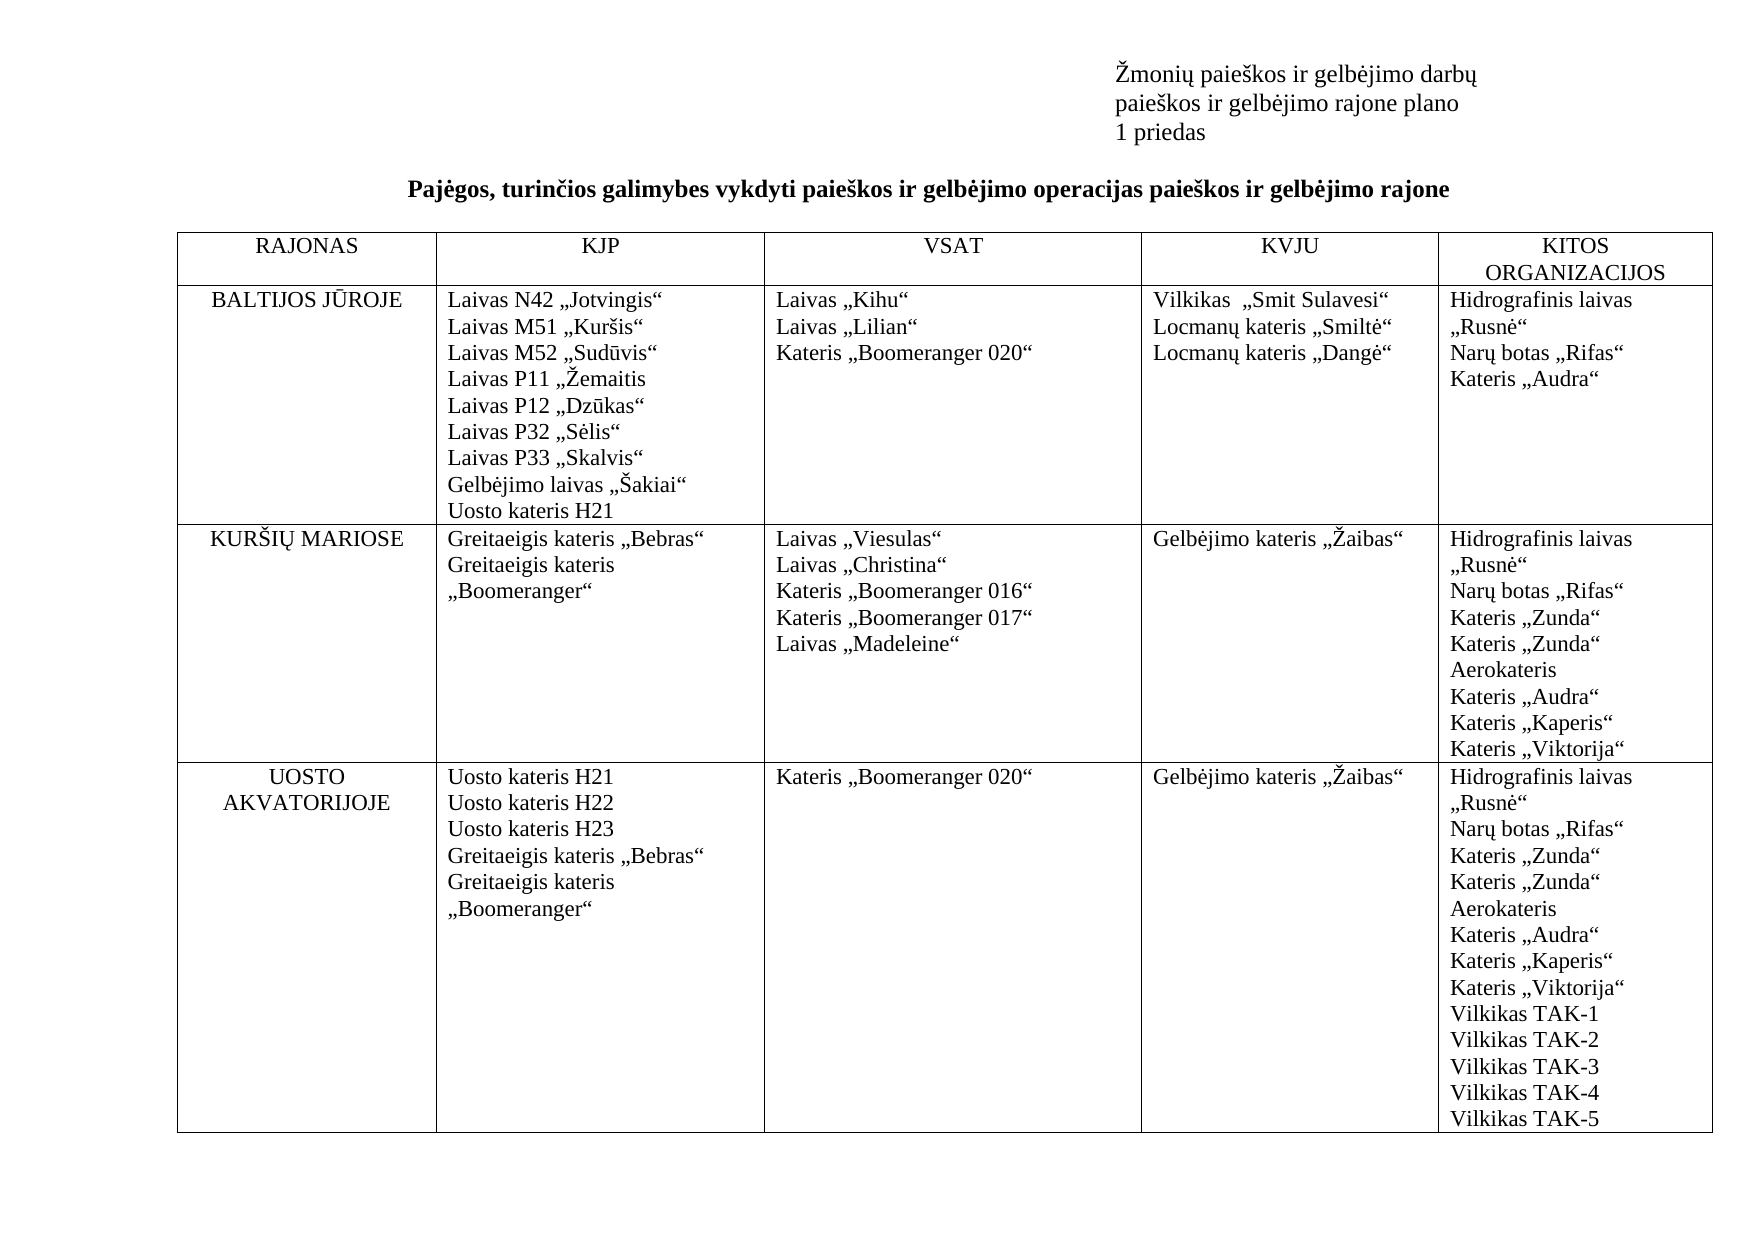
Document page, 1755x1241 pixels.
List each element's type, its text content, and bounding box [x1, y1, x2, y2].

table_cell KURŠIŲ MARIOSE [178, 525, 436, 762]
table_cell Vilkikas „Smit Sulavesi“ Locmanų kateris „Smiltė“ Locmanų kateris „Dangė“ [1142, 286, 1438, 523]
text 1 priedas [1115, 117, 1680, 145]
table_cell Hidrografinis laivas „Rusnė“ Narų botas „Rifas“ Kateris „Audra“ [1439, 286, 1712, 523]
table_cell Uosto kateris H21 Uosto kateris H22 Uosto kateris H23 Greitaeigis kateris „Bebras“ Greitaeigis kateris „Boomeranger“ [437, 763, 764, 1132]
table_cell Hidrografinis laivas „Rusnė“ Narų botas „Rifas“ Kateris „Zunda“ Kateris „Zunda“ Aerokateris Kateris „Audra“ Kateris „Kaperis“ Kateris „Viktorija“ Vilkikas TAK-1 Vilkikas TAK-2 Vilkikas TAK-3 Vilkikas TAK-4 Vilkikas TAK-5 [1439, 763, 1712, 1132]
table_cell Laivas N42 „Jotvingis“ Laivas M51 „Kuršis“ Laivas M52 „Sudūvis“ Laivas P11 „Žemaitis Laivas P12 „Dzūkas“ Laivas P32 „Sėlis“ Laivas P33 „Skalvis“ Gelbėjimo laivas „Šakiai“ Uosto kateris H21 [437, 286, 764, 523]
table_cell Laivas „Kihu“ Laivas „Lilian“ Kateris „Boomeranger 020“ [765, 286, 1141, 523]
table_cell BALTIJOS JŪROJE [178, 286, 436, 523]
table_cell Kateris „Boomeranger 020“ [765, 763, 1141, 1132]
table_cell Laivas „Viesulas“ Laivas „Christina“ Kateris „Boomeranger 016“ Kateris „Boomeranger 017“ Laivas „Madeleine“ [765, 525, 1141, 762]
table_header KVJU [1142, 233, 1438, 285]
text paieškos ir gelbėjimo rajone plano [1115, 88, 1680, 117]
table_header RAJONAS [178, 233, 436, 285]
table_header KITOS ORGANIZACIJOS [1439, 233, 1712, 285]
table_header KJP [437, 233, 764, 285]
table_cell Gelbėjimo kateris „Žaibas“ [1142, 763, 1438, 1132]
table_cell UOSTO AKVATORIJOJE [178, 763, 436, 1132]
table_header VSAT [765, 233, 1141, 285]
text Žmonių paieškos ir gelbėjimo darbų [1115, 59, 1680, 88]
table_cell Gelbėjimo kateris „Žaibas“ [1142, 525, 1438, 762]
text Pajėgos, turinčios galimybes vykdyti paieškos ir gelbėjimo operacijas paieškos ir gelbėjimo rajone [177, 174, 1680, 203]
table_cell Greitaeigis kateris „Bebras“ Greitaeigis kateris „Boomeranger“ [437, 525, 764, 762]
table_cell Hidrografinis laivas „Rusnė“ Narų botas „Rifas“ Kateris „Zunda“ Kateris „Zunda“ Aerokateris Kateris „Audra“ Kateris „Kaperis“ Kateris „Viktorija“ [1439, 525, 1712, 762]
